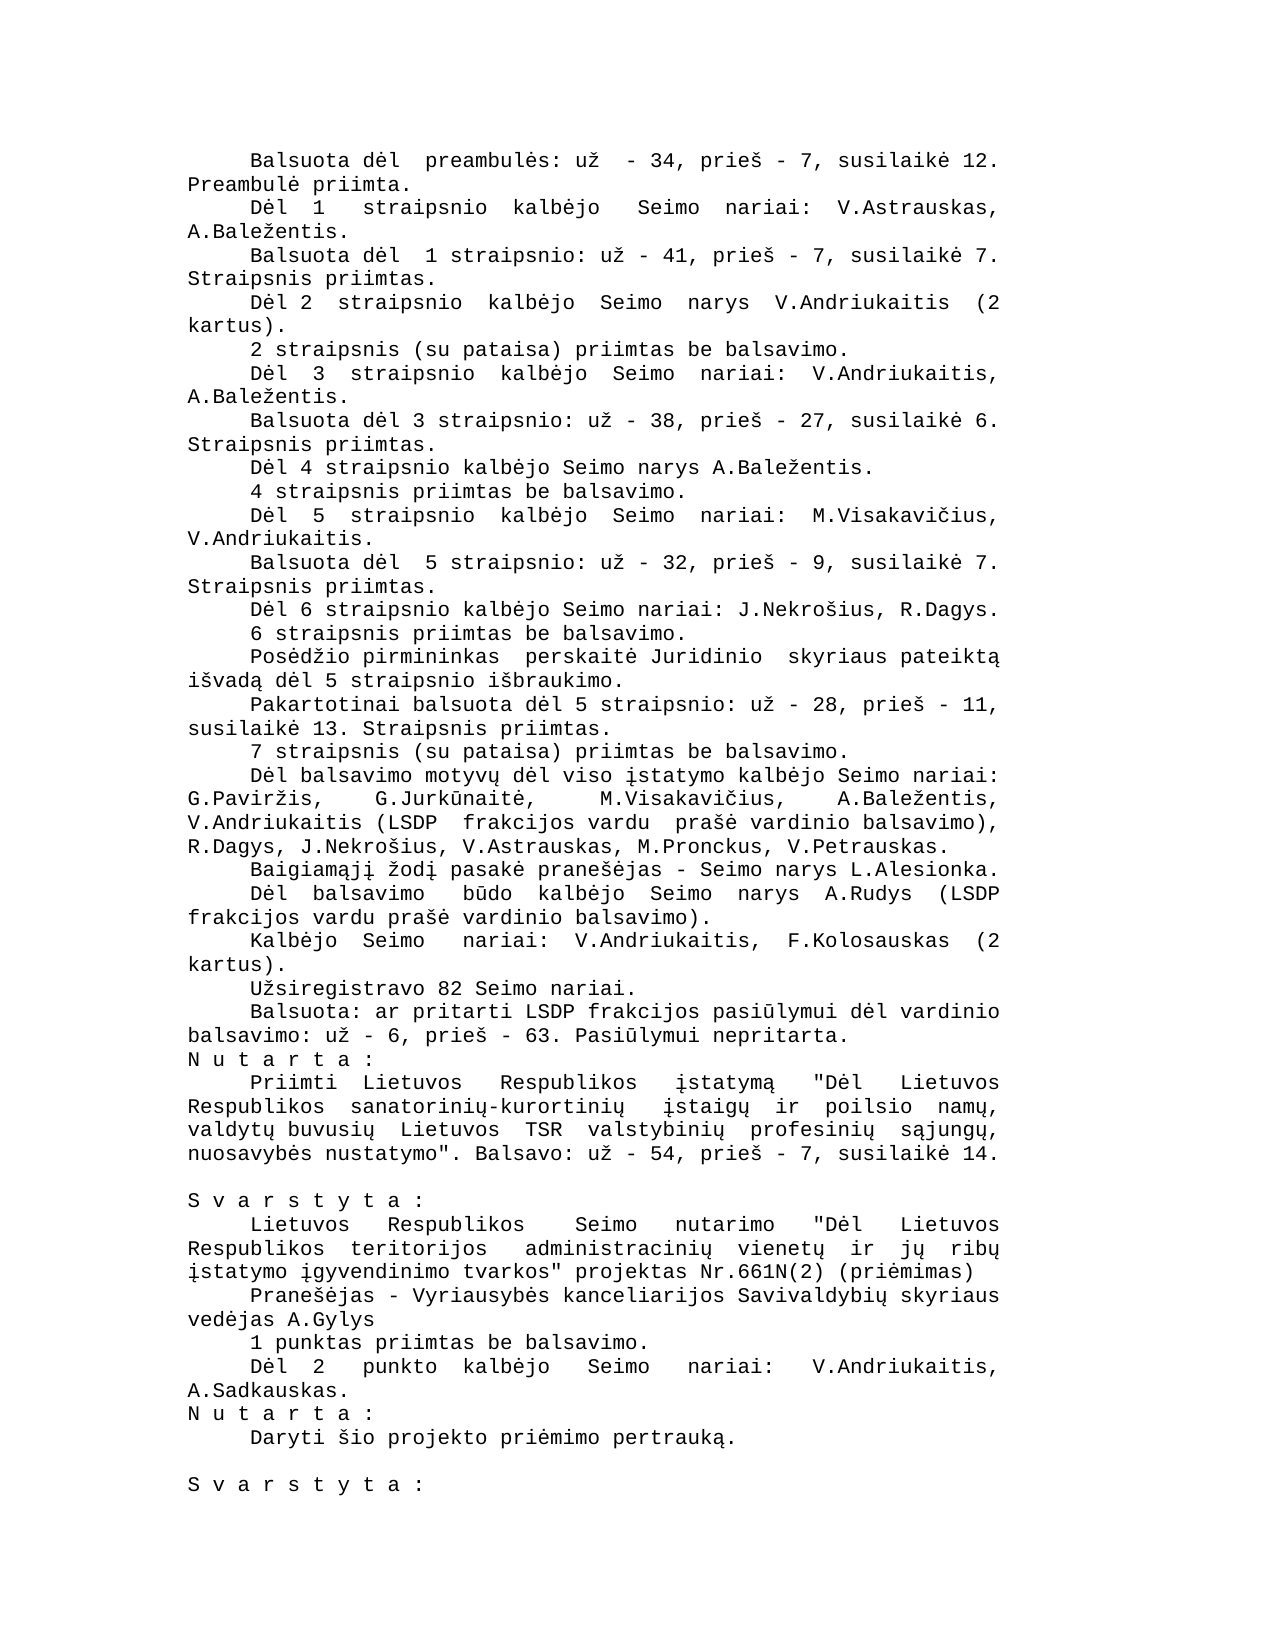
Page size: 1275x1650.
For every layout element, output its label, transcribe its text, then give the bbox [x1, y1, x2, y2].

text A.Baležentis. [187, 221, 1087, 244]
text Straipsnis priimtas. [187, 434, 1087, 457]
text Balsuota dėl 1 straipsnio: už - 41, prieš - 7, susilaikė 7. [187, 244, 1087, 268]
text V.Andriukaitis. [187, 528, 1087, 552]
text 6 straipsnis priimtas be balsavimo. [187, 623, 1087, 647]
text vedėjas A.Gylys [187, 1309, 1087, 1332]
text Dėl 2 punkto kalbėjo Seimo nariai: V.Andriukaitis, [187, 1356, 1087, 1379]
text Balsuota dėl 5 straipsnio: už - 32, prieš - 9, susilaikė 7. [187, 552, 1087, 576]
text Kalbėjo Seimo nariai: V.Andriukaitis, F.Kolosauskas (2 [187, 930, 1087, 954]
text Pakartotinai balsuota dėl 5 straipsnio: už - 28, prieš - 11, [187, 694, 1087, 717]
text balsavimo: už - 6, prieš - 63. Pasiūlymui nepritarta. [187, 1025, 1087, 1048]
text Daryti šio projekto priėmimo pertrauką. [187, 1427, 1087, 1451]
text Straipsnis priimtas. [187, 268, 1087, 292]
text nuosavybės nustatymo". Balsavo: už - 54, prieš - 7, susilaikė 14. [187, 1143, 1087, 1167]
text Užsiregistravo 82 Seimo nariai. [187, 978, 1087, 1001]
text Dėl 6 straipsnio kalbėjo Seimo nariai: J.Nekrošius, R.Dagys. [187, 599, 1087, 623]
text susilaikė 13. Straipsnis priimtas. [187, 717, 1087, 741]
text R.Dagys, J.Nekrošius, V.Astrauskas, M.Pronckus, V.Petrauskas. [187, 836, 1087, 859]
text Dėl 1 straipsnio kalbėjo Seimo nariai: V.Astrauskas, [187, 197, 1087, 221]
text Posėdžio pirmininkas perskaitė Juridinio skyriaus pateiktą [187, 647, 1087, 670]
text kartus). [187, 316, 1087, 339]
text Dėl 4 straipsnio kalbėjo Seimo narys A.Baležentis. [187, 457, 1087, 481]
text Dėl 3 straipsnio kalbėjo Seimo nariai: V.Andriukaitis, [187, 363, 1087, 386]
text Balsuota dėl 3 straipsnio: už - 38, prieš - 27, susilaikė 6. [187, 410, 1087, 434]
text A.Baležentis. [187, 386, 1087, 410]
text Straipsnis priimtas. [187, 576, 1087, 599]
text Pranešėjas - Vyriausybės kanceliarijos Savivaldybių skyriaus [187, 1285, 1087, 1309]
text įstatymo įgyvendinimo tvarkos" projektas Nr.661N(2) (priėmimas) [187, 1261, 1087, 1285]
text 7 straipsnis (su pataisa) priimtas be balsavimo. [187, 741, 1087, 765]
text Respublikos sanatorinių-kurortinių įstaigų ir poilsio namų, [187, 1096, 1087, 1119]
text Dėl balsavimo motyvų dėl viso įstatymo kalbėjo Seimo nariai: [187, 765, 1087, 788]
text Balsuota: ar pritarti LSDP frakcijos pasiūlymui dėl vardinio [187, 1001, 1087, 1025]
text 4 straipsnis priimtas be balsavimo. [187, 481, 1087, 505]
text Dėl 2 straipsnio kalbėjo Seimo narys V.Andriukaitis (2 [187, 292, 1087, 316]
text frakcijos vardu prašė vardinio balsavimo). [187, 907, 1087, 930]
text V.Andriukaitis (LSDP frakcijos vardu prašė vardinio balsavimo), [187, 812, 1087, 836]
text A.Sadkauskas. [187, 1379, 1087, 1403]
text Dėl 5 straipsnio kalbėjo Seimo nariai: M.Visakavičius, [187, 505, 1087, 528]
text Priimti Lietuvos Respublikos įstatymą "Dėl Lietuvos [187, 1072, 1087, 1096]
text išvadą dėl 5 straipsnio išbraukimo. [187, 670, 1087, 694]
text Respublikos teritorijos administracinių vienetų ir jų ribų [187, 1238, 1087, 1261]
text Balsuota dėl preambulės: už - 34, prieš - 7, susilaikė 12. [187, 150, 1087, 174]
text 1 punktas priimtas be balsavimo. [187, 1332, 1087, 1356]
text Baigiamąjį žodį pasakė pranešėjas - Seimo narys L.Alesionka. [187, 859, 1087, 883]
text kartus). [187, 954, 1087, 978]
text S v a r s t y t a : [187, 1190, 1087, 1214]
text Preambulė priimta. [187, 174, 1087, 197]
text valdytų buvusių Lietuvos TSR valstybinių profesinių sąjungų, [187, 1119, 1087, 1143]
text S v a r s t y t a : [187, 1474, 1087, 1498]
text Lietuvos Respublikos Seimo nutarimo "Dėl Lietuvos [187, 1214, 1087, 1238]
text N u t a r t a : [187, 1403, 1087, 1427]
text Dėl balsavimo būdo kalbėjo Seimo narys A.Rudys (LSDP [187, 883, 1087, 907]
text G.Paviržis, G.Jurkūnaitė, M.Visakavičius, A.Baležentis, [187, 788, 1087, 812]
text N u t a r t a : [187, 1048, 1087, 1072]
text 2 straipsnis (su pataisa) priimtas be balsavimo. [187, 339, 1087, 363]
